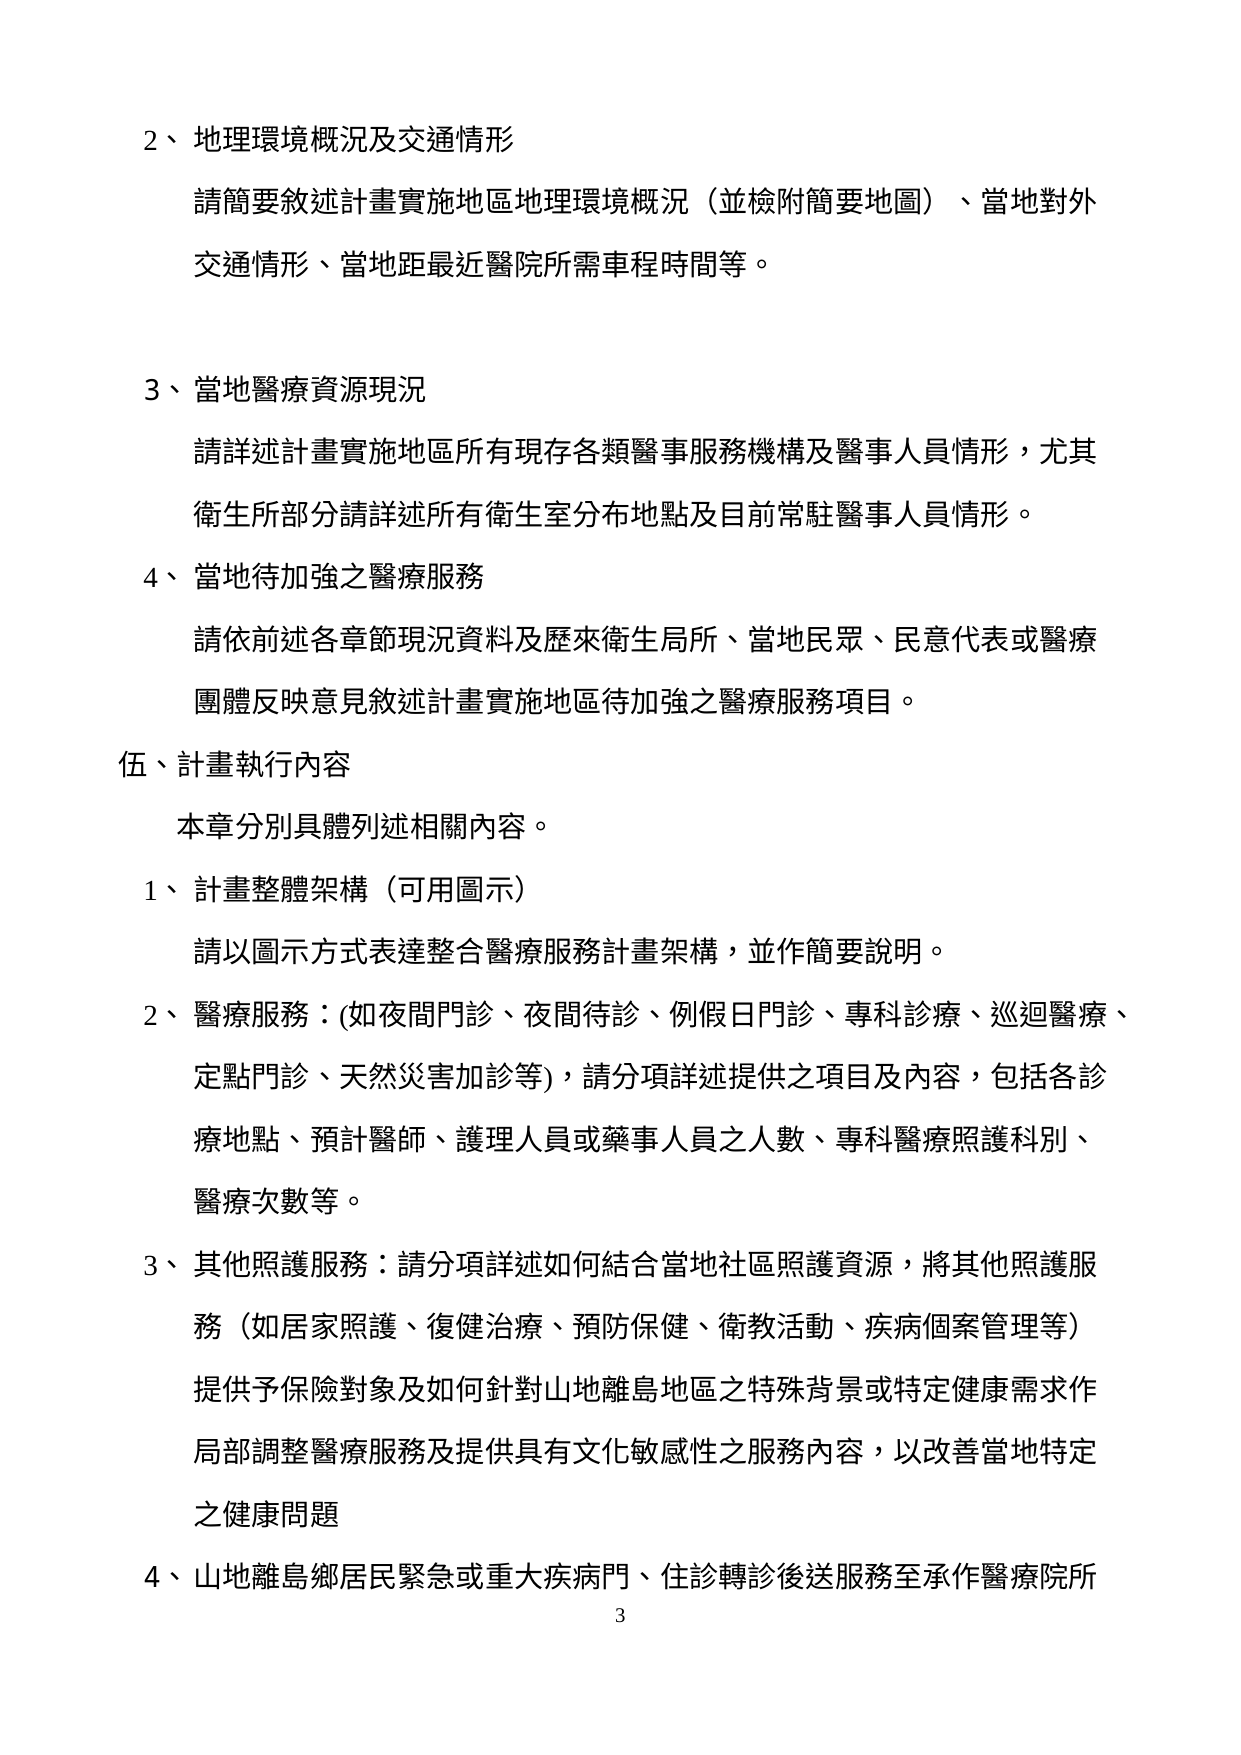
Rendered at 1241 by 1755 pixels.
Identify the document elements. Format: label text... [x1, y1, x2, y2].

text 本章分別具體列述相關內容。 [118, 783, 1122, 846]
text 請簡要敘述計畫實施地區地理環境概況（並檢附簡要地圖）、當地對外交通情形、當地距最近醫院所需車程時間等。 [193, 158, 1122, 283]
list 當地醫療資源現況 [143, 346, 1122, 408]
text 請以圖示方式表達整合醫療服務計畫架構，並作簡要說明。 [193, 908, 1122, 971]
list 醫療服務：(如夜間門診、夜間待診、例假日門診、專科診療、巡迴醫療、定點門診、天然災害加診等)，請分項詳述提供之項目及內容，包括各診療地點、預計醫師、護理人員或藥事人員之人數、專科醫療照護科別、醫療次數等。 [143, 971, 1122, 1221]
list 山地離島鄉居民緊急或重大疾病門、住診轉診後送服務至承作醫療院所 [143, 1533, 1122, 1596]
list 其他照護服務：請分項詳述如何結合當地社區照護資源，將其他照護服務（如居家照護、復健治療、預防保健、衛教活動、疾病個案管理等）提供予保險對象及如何針對山地離島地區之特殊背景或特定健康需求作局部調整醫療服務及提供具有文化敏感性之服務內容，以改善當地特定之健康問題 [143, 1221, 1122, 1533]
text 請詳述計畫實施地區所有現存各類醫事服務機構及醫事人員情形，尤其衛生所部分請詳述所有衛生室分布地點及目前常駐醫事人員情形。 [193, 408, 1122, 533]
list 地理環境概況及交通情形 [143, 96, 1122, 158]
list 當地待加強之醫療服務 [143, 533, 1122, 596]
text 伍、計畫執行內容 [118, 721, 1122, 783]
list 計畫整體架構（可用圖示） [143, 846, 1122, 908]
text 請依前述各章節現況資料及歷來衛生局所、當地民眾、民意代表或醫療團體反映意見敘述計畫實施地區待加強之醫療服務項目。 [193, 596, 1122, 721]
